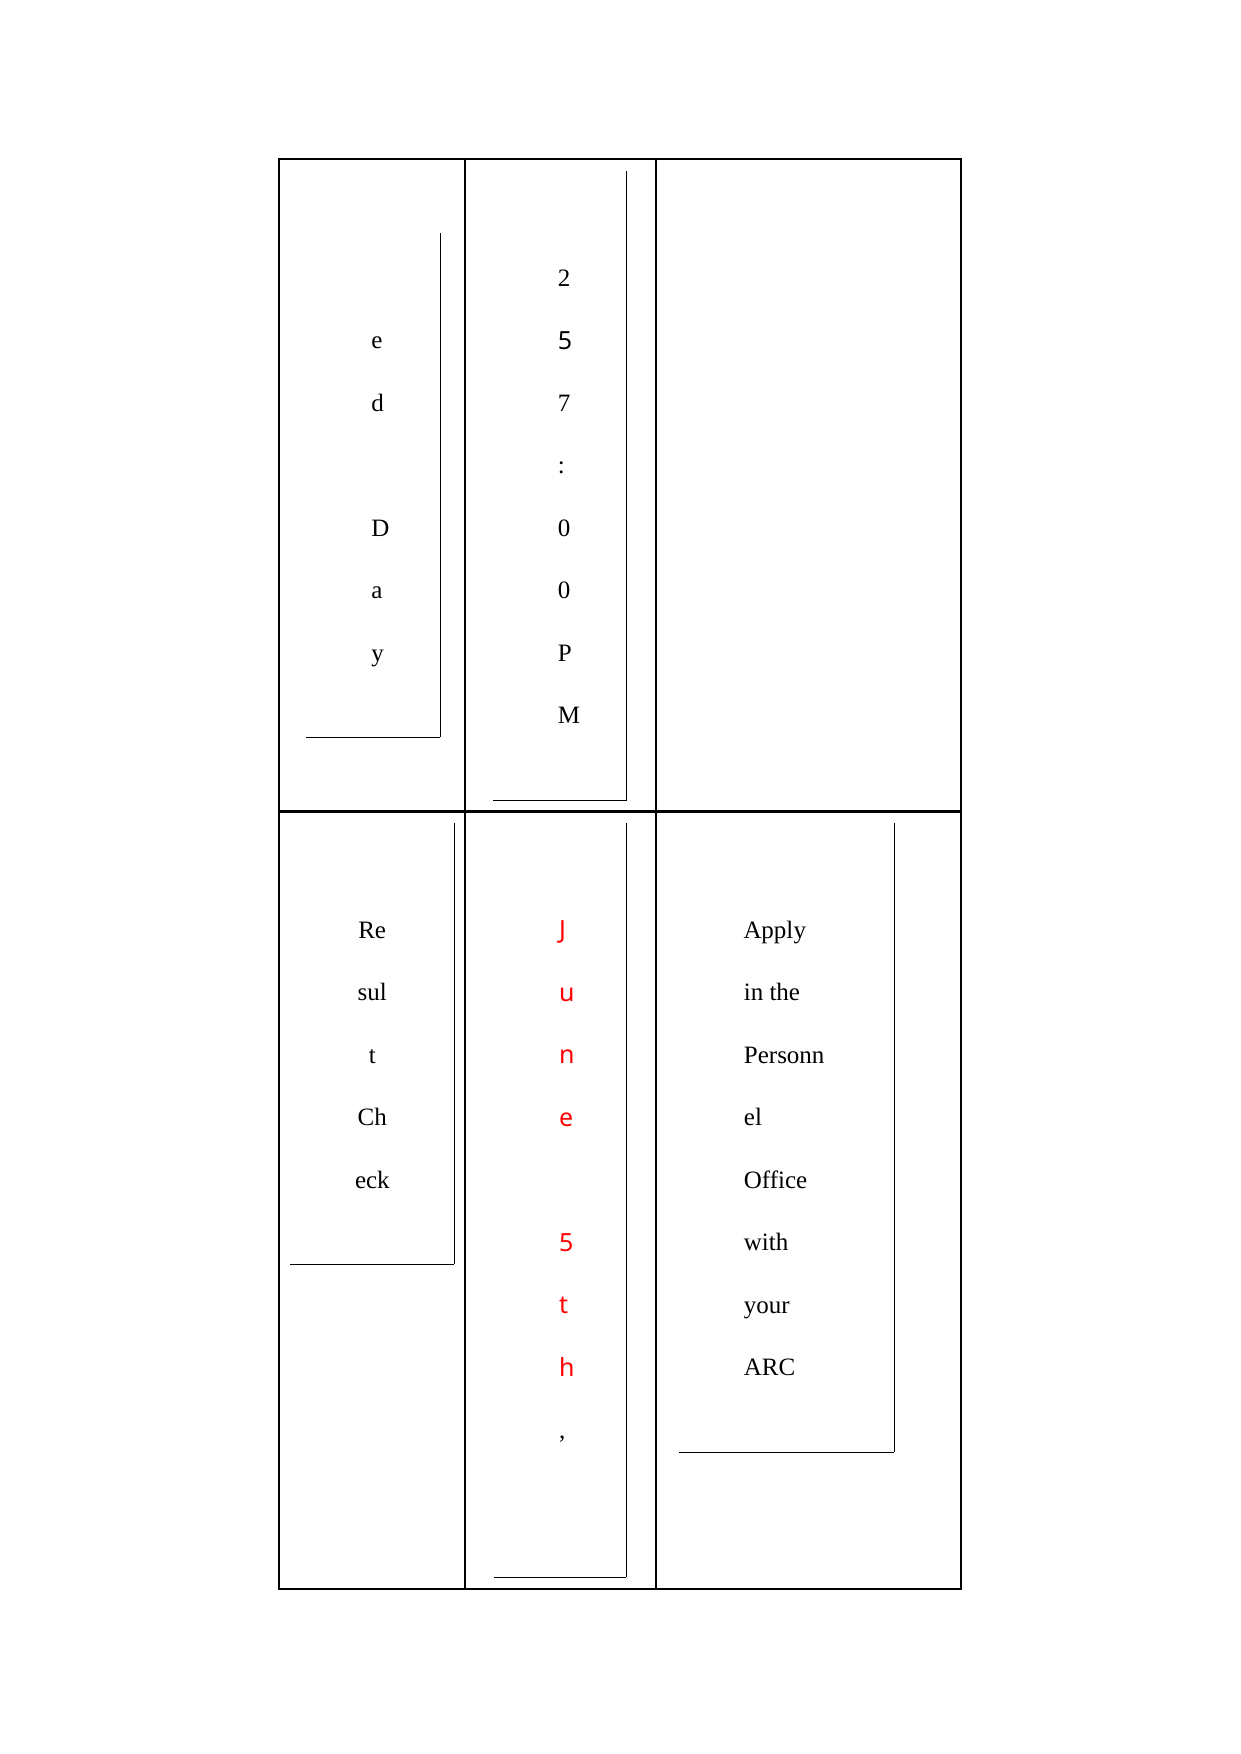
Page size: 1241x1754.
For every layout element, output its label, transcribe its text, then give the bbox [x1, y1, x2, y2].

table_cell [657, 160, 960, 810]
table_cell 25 7:00PM [466, 160, 655, 810]
table_cell Apply in the Personnel Office with your ARC [657, 813, 960, 1587]
table_cell ed Day [280, 160, 464, 810]
table_cell June 5th, [466, 813, 655, 1587]
table_cell Result Check [280, 813, 464, 1587]
